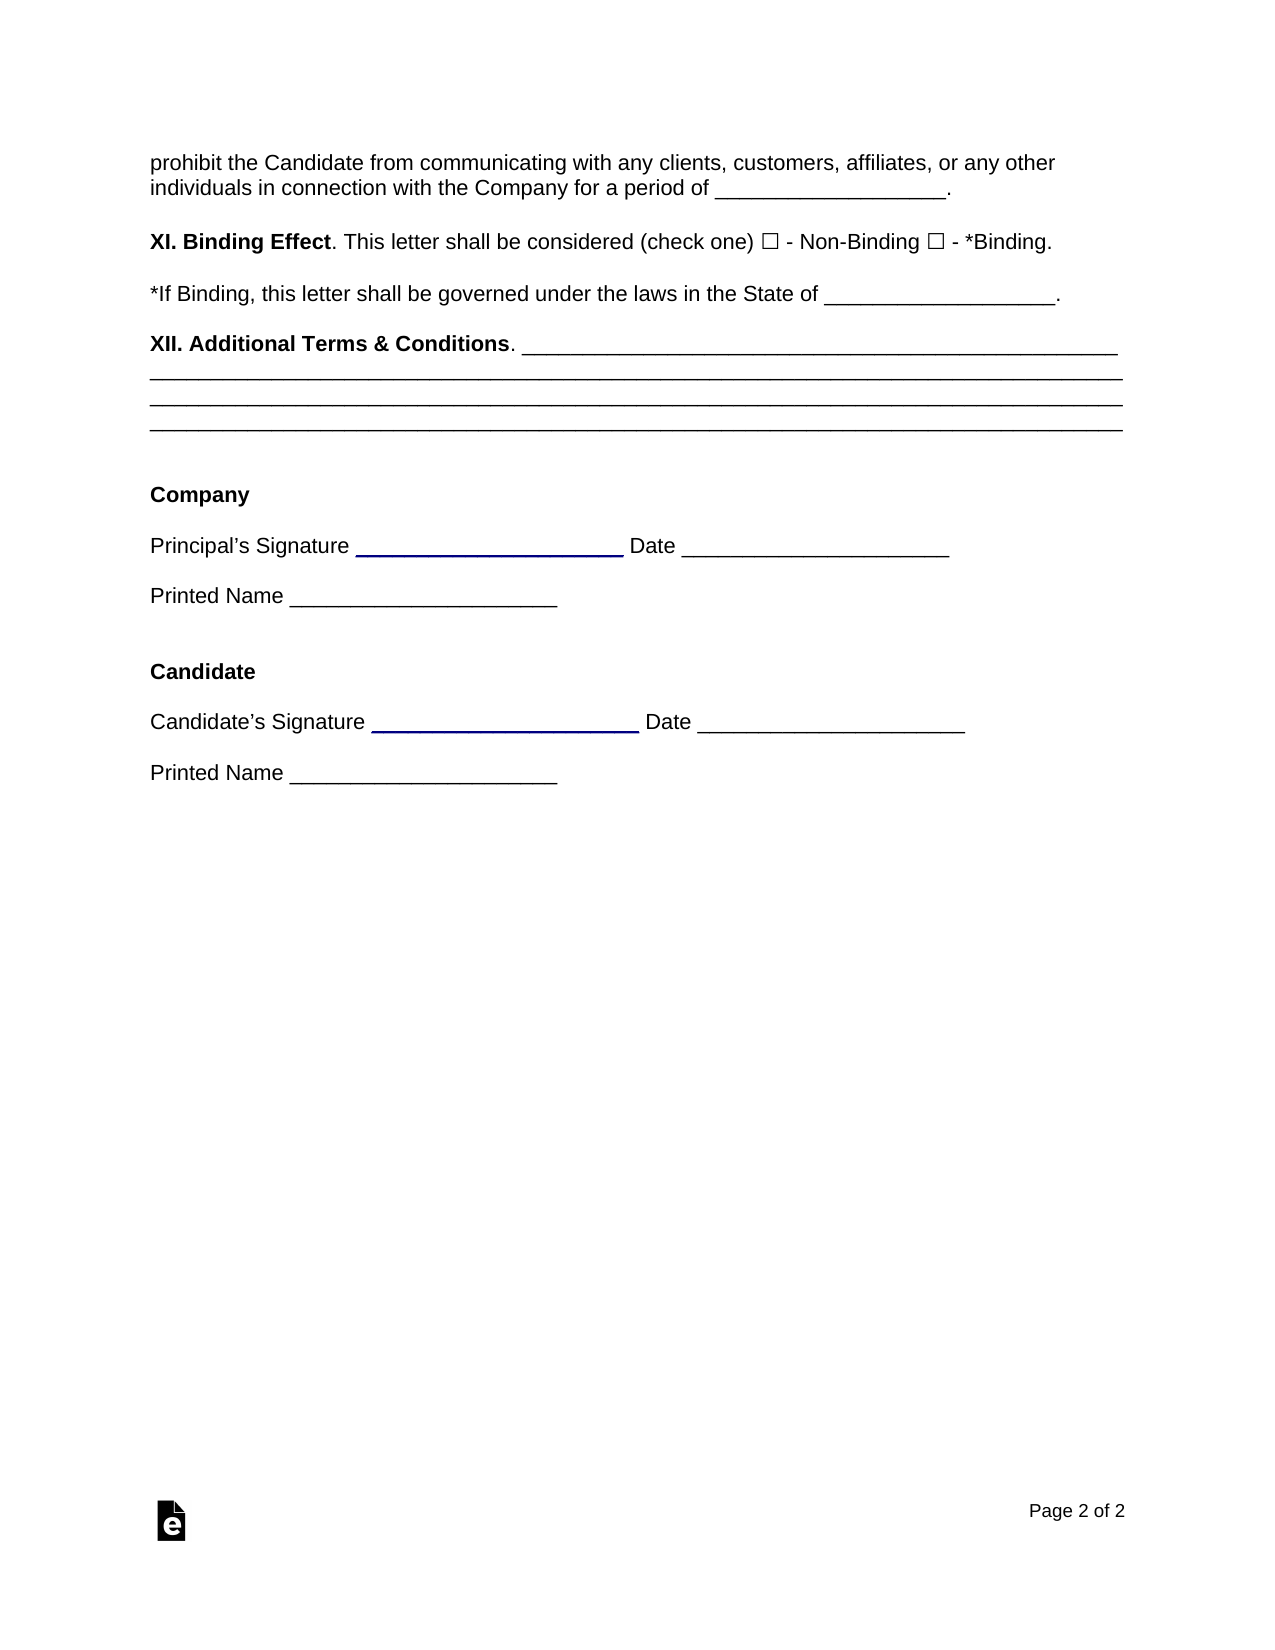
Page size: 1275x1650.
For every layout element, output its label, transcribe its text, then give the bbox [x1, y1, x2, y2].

subtitle Company [150, 482, 1125, 507]
text XII. Additional Terms & Conditions. _________________________________________________ [150, 331, 1125, 356]
subtitle Candidate’s Signature ______________________ Date ______________________ [150, 709, 1125, 734]
text Printed Name ______________________ [150, 759, 1125, 785]
subtitle Candidate [150, 659, 1125, 684]
text ________________________________________________________________________________________________________________________________________________________________________________________________________________________________________________ [150, 356, 1125, 432]
text XI. Binding Effect. This letter shall be considered (check one) ☐ - Non-Binding ☐ - *Binding. [150, 226, 1125, 255]
subtitle Printed Name ______________________ [150, 583, 1125, 608]
text prohibit the Candidate from communicating with any clients, customers, affiliates, or any other individuals in connection with the Company for a period of ___________________. [150, 150, 1125, 200]
text *If Binding, this letter shall be governed under the laws in the State of ___________________. [150, 281, 1125, 306]
subtitle Principal’s Signature ______________________ Date ______________________ [150, 533, 1125, 558]
